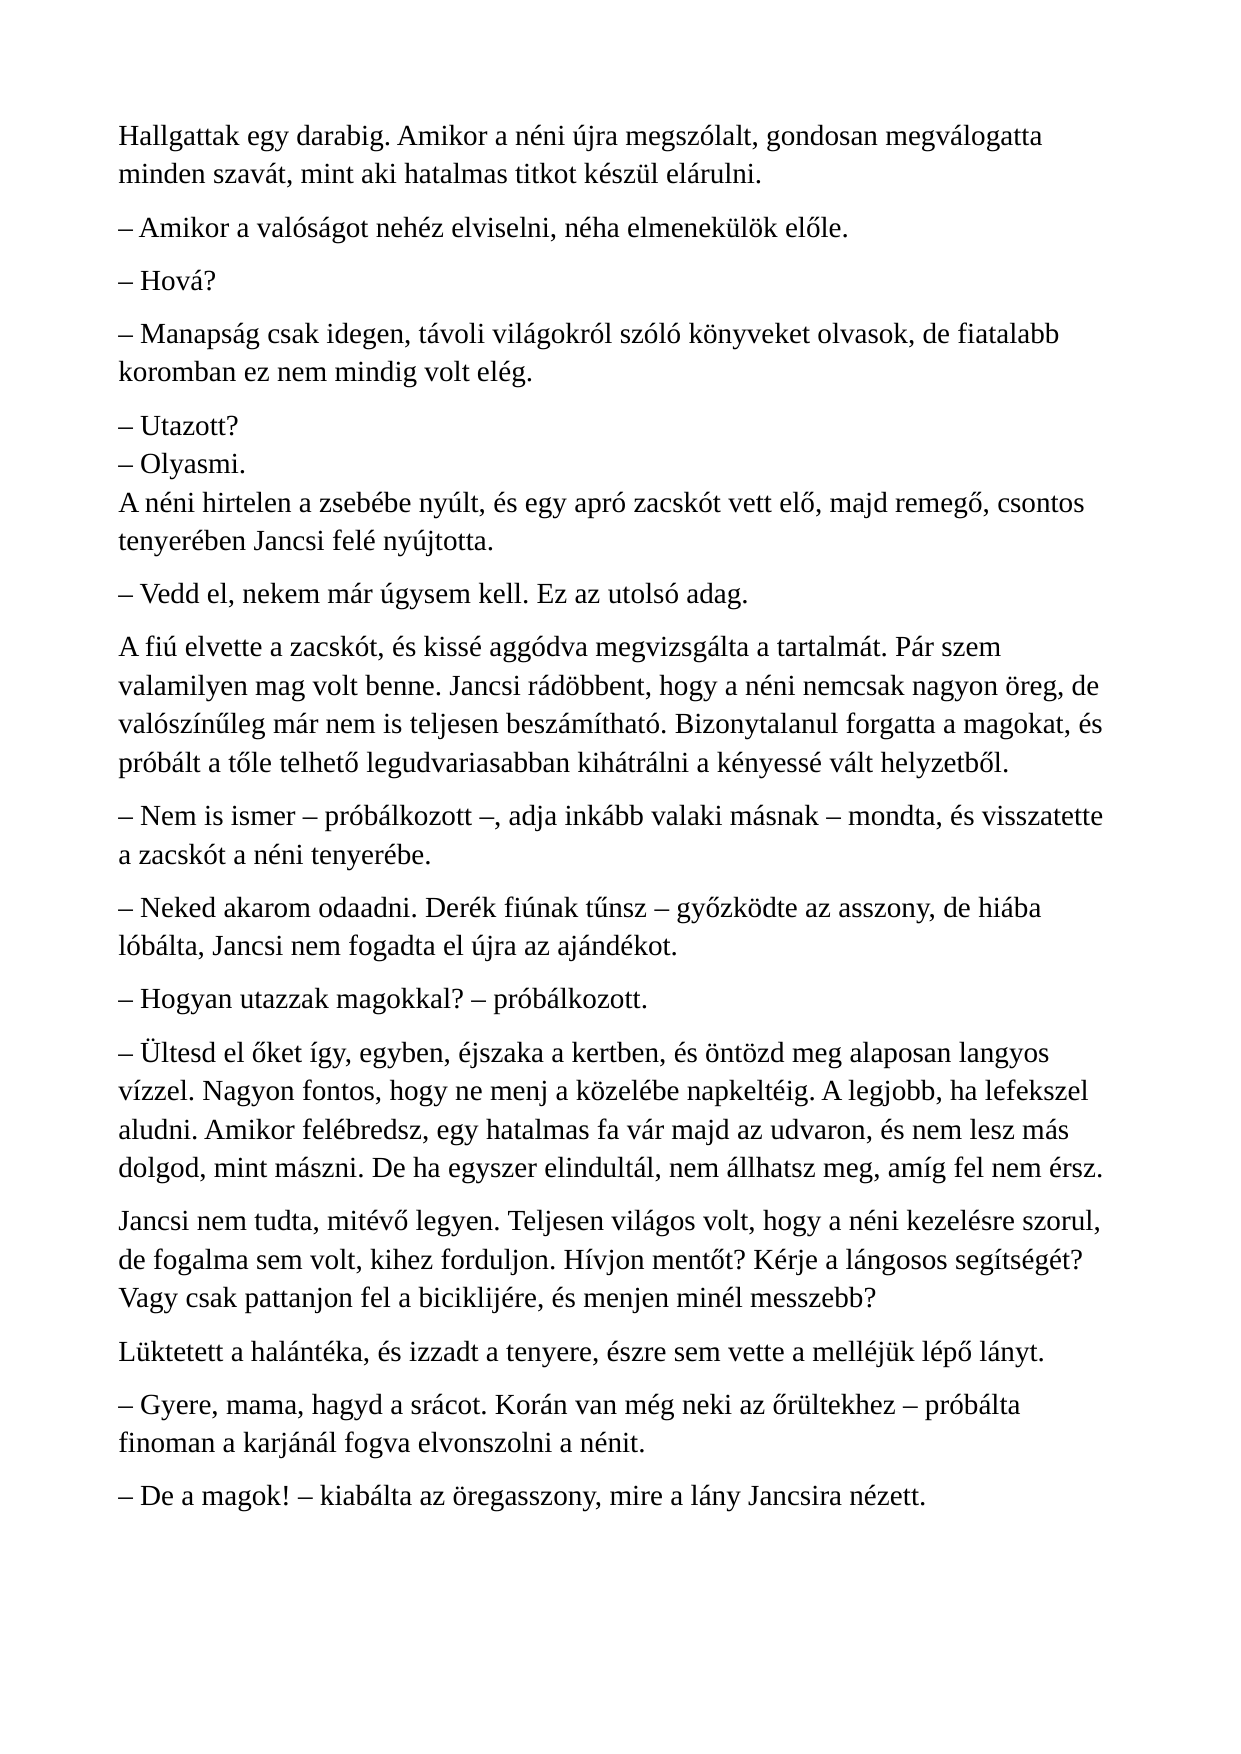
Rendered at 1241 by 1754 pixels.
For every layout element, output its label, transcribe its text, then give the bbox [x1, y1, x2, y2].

text – Hogyan utazzak magokkal? – próbálkozott. [118, 982, 1122, 1015]
text – Amikor a valóságot nehéz elviselni, néha elmenekülök előle. [118, 210, 1122, 243]
text A fiú elvette a zacskót, és kissé aggódva megvizsgálta a tartalmát. Pár szem valamilyen mag volt benne. Jancsi rádöbbent, hogy a néni nemcsak nagyon öreg, de valószínűleg már nem is teljesen beszámítható. Bizonytalanul forgatta a magokat, és próbált a tőle telhető legudvariasabban kihátrálni a kényessé vált helyzetből. [118, 629, 1122, 779]
text – De a magok! – kiabálta az öregasszony, mire a lány Jancsira nézett. [118, 1478, 1122, 1512]
text – Vedd el, nekem már úgysem kell. Ez az utolsó adag. [118, 576, 1122, 610]
text – Nem is ismer – próbálkozott –, adja inkább valaki másnak – mondta, és visszatette a zacskót a néni tenyerébe. [118, 798, 1122, 870]
text Hallgattak egy darabig. Amikor a néni újra megszólalt, gondosan megválogatta minden szavát, mint aki hatalmas titkot készül elárulni. [118, 118, 1122, 190]
text – Utazott? – Olyasmi. A néni hirtelen a zsebébe nyúlt, és egy apró zacskót vett elő, majd remegő, csontos tenyerében Jancsi felé nyújtotta. [118, 408, 1122, 557]
text Jancsi nem tudta, mitévő legyen. Teljesen világos volt, hogy a néni kezelésre szorul, de fogalma sem volt, kihez forduljon. Hívjon mentőt? Kérje a lángosos segítségét? Vagy csak pattanjon fel a biciklijére, és menjen minél messzebb? [118, 1203, 1122, 1314]
text – Neked akarom odaadni. Derék fiúnak tűnsz – győzködte az asszony, de hiába lóbálta, Jancsi nem fogadta el újra az ajándékot. [118, 890, 1122, 962]
text – Ültesd el őket így, egyben, éjszaka a kertben, és öntözd meg alaposan langyos vízzel. Nagyon fontos, hogy ne menj a közelébe napkeltéig. A legjobb, ha lefekszel aludni. Amikor felébredsz, egy hatalmas fa vár majd az udvaron, és nem lesz más dolgod, mint mászni. De ha egyszer elindultál, nem állhatsz meg, amíg fel nem érsz. [118, 1035, 1122, 1184]
text – Gyere, mama, hagyd a srácot. Korán van még neki az őrültekhez – próbálta finoman a karjánál fogva elvonszolni a nénit. [118, 1387, 1122, 1459]
text Lüktetett a halántéka, és izzadt a tenyere, észre sem vette a melléjük lépő lányt. [118, 1334, 1122, 1367]
text – Manapság csak idegen, távoli világokról szóló könyveket olvasok, de fiatalabb koromban ez nem mindig volt elég. [118, 316, 1122, 388]
text – Hová? [118, 263, 1122, 296]
